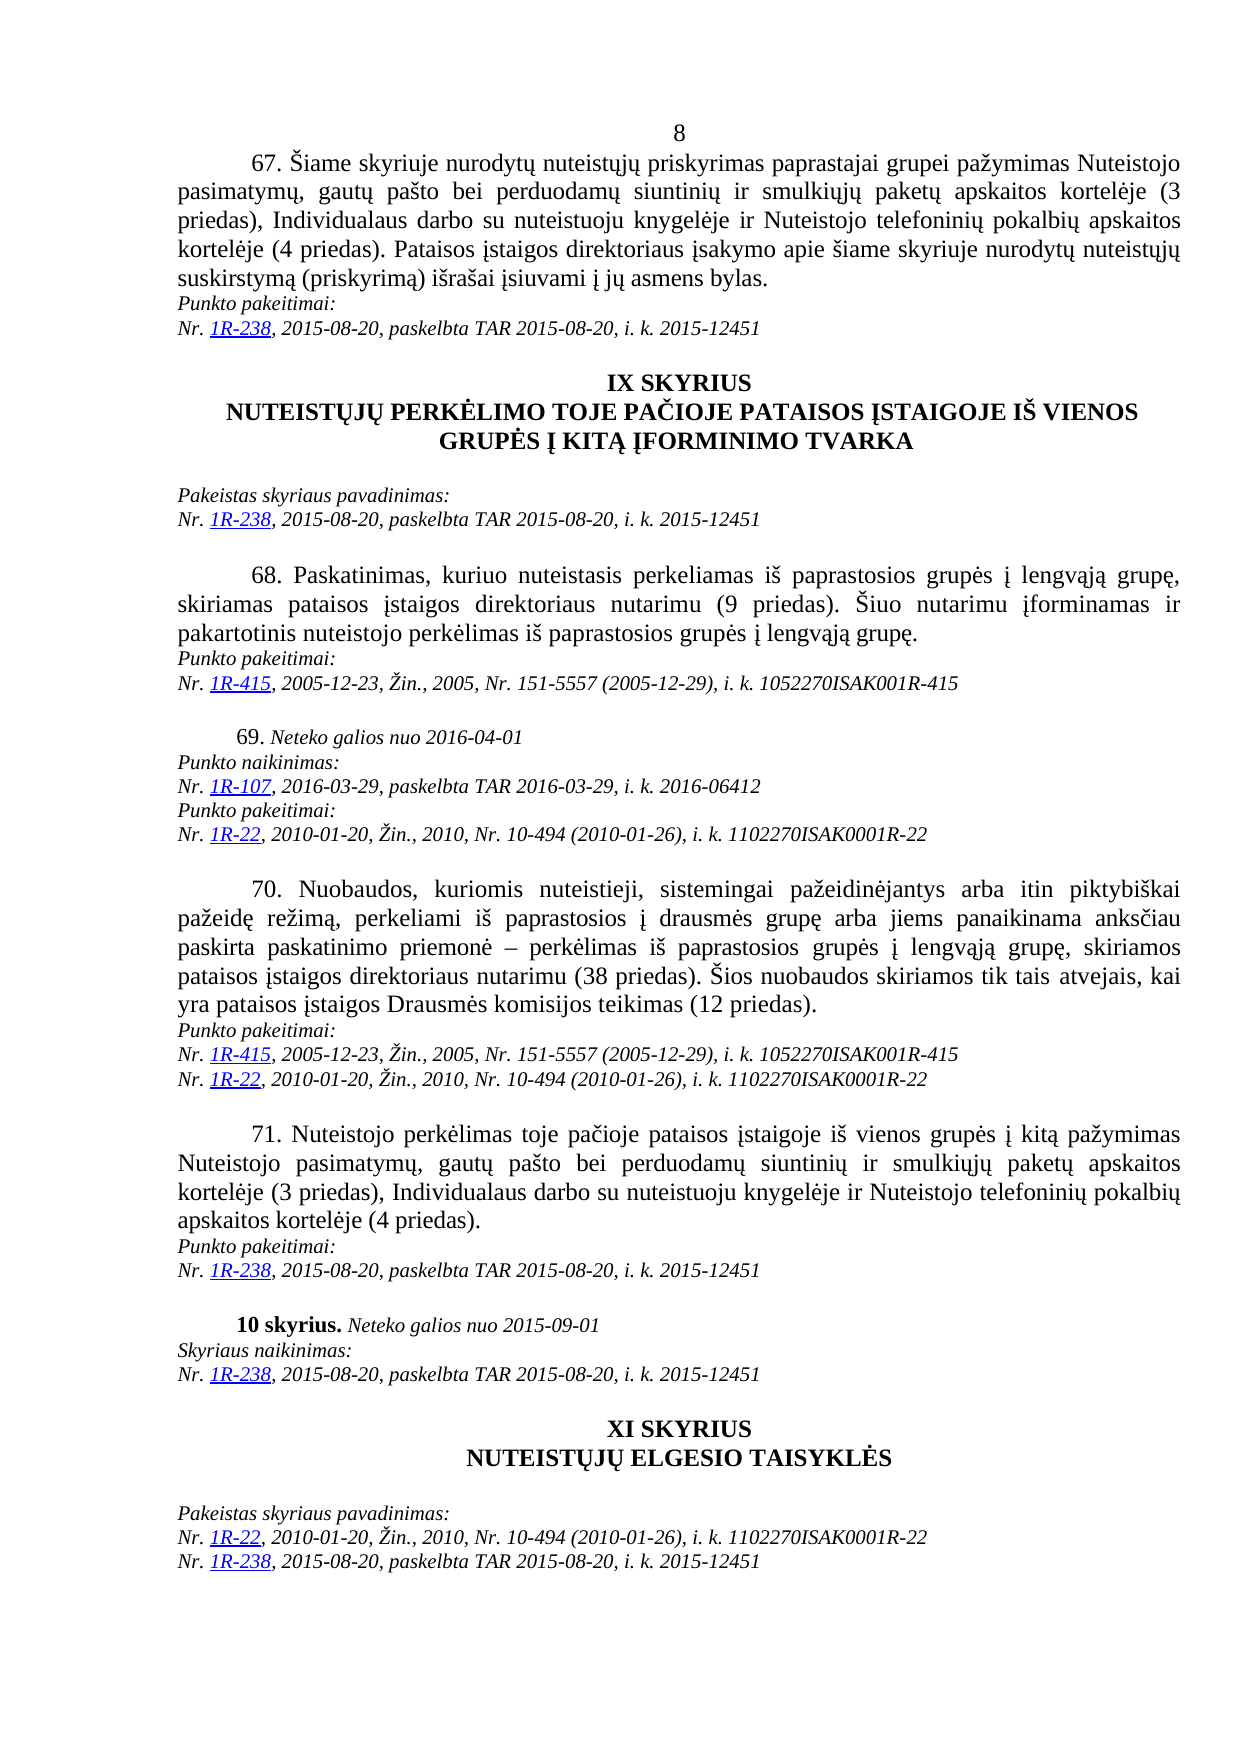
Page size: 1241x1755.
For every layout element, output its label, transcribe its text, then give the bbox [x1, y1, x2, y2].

text Nr. 1R-415, 2005-12-23, Žin., 2005, Nr. 151-5557 (2005-12-29), i. k. 1052270ISAK001R-415 [177, 1042, 1181, 1066]
text Nr. 1R-238, 2015-08-20, paskelbta TAR 2015-08-20, i. k. 2015-12451 [177, 1258, 1181, 1282]
text Punkto pakeitimai: [177, 798, 1181, 822]
text Punkto pakeitimai: [177, 1234, 1181, 1258]
text 71. Nuteistojo perkėlimas toje pačioje pataisos įstaigoje iš vienos grupės į kitą pažymimas Nuteistojo pasimatymų, gautų pašto bei perduodamų siuntinių ir smulkiųjų paketų apskaitos kortelėje (3 priedas), Individualaus darbo su nuteistuoju knygelėje ir Nuteistojo telefoninių pokalbių apskaitos kortelėje (4 priedas). [177, 1119, 1181, 1234]
text NUTEISTŲJŲ ELGESIO TAISYKLĖS [177, 1443, 1181, 1472]
text 68. Paskatinimas, kuriuo nuteistasis perkeliamas iš paprastosios grupės į lengvąją grupę, skiriamas pataisos įstaigos direktoriaus nutarimu (9 priedas). Šiuo nutarimu įforminamas ir pakartotinis nuteistojo perkėlimas iš paprastosios grupės į lengvąją grupę. [177, 560, 1181, 646]
text Nr. 1R-238, 2015-08-20, paskelbta TAR 2015-08-20, i. k. 2015-12451 [177, 1362, 1181, 1386]
text Skyriaus naikinimas: [177, 1337, 1181, 1362]
text 70. Nuobaudos, kuriomis nuteistieji, sistemingai pažeidinėjantys arba itin piktybiškai pažeidę režimą, perkeliami iš paprastosios į drausmės grupę arba jiems panaikinama anksčiau paskirta paskatinimo priemonė – perkėlimas iš paprastosios grupės į lengvąją grupę, skiriamos pataisos įstaigos direktoriaus nutarimu (38 priedas). Šios nuobaudos skiriamos tik tais atvejais, kai yra pataisos įstaigos Drausmės komisijos teikimas (12 priedas). [177, 874, 1181, 1018]
text Nr. 1R-415, 2005-12-23, Žin., 2005, Nr. 151-5557 (2005-12-29), i. k. 1052270ISAK001R-415 [177, 670, 1181, 694]
text Pakeistas skyriaus pavadinimas: [177, 483, 1181, 507]
text 69. Neteko galios nuo 2016-04-01 [177, 723, 1181, 749]
text NUTEISTŲJŲ PERKĖLIMO TOJE PAČIOJE PATAISOS ĮSTAIGOJE IŠ VIENOS GRUPĖS Į KITĄ ĮFORMINIMO TVARKA [177, 397, 1181, 454]
text Punkto pakeitimai: [177, 291, 1181, 315]
text XI SKYRIUS [177, 1414, 1181, 1443]
text Nr. 1R-22, 2010-01-20, Žin., 2010, Nr. 10-494 (2010-01-26), i. k. 1102270ISAK0001R-22 [177, 1066, 1181, 1091]
text Nr. 1R-107, 2016-03-29, paskelbta TAR 2016-03-29, i. k. 2016-06412 [177, 774, 1181, 798]
text Pakeistas skyriaus pavadinimas: [177, 1501, 1181, 1525]
text Nr. 1R-22, 2010-01-20, Žin., 2010, Nr. 10-494 (2010-01-26), i. k. 1102270ISAK0001R-22 [177, 822, 1181, 846]
text Punkto naikinimas: [177, 749, 1181, 774]
text Nr. 1R-238, 2015-08-20, paskelbta TAR 2015-08-20, i. k. 2015-12451 [177, 507, 1181, 531]
text Punkto pakeitimai: [177, 1018, 1181, 1042]
text Nr. 1R-238, 2015-08-20, paskelbta TAR 2015-08-20, i. k. 2015-12451 [177, 1549, 1181, 1573]
text Nr. 1R-22, 2010-01-20, Žin., 2010, Nr. 10-494 (2010-01-26), i. k. 1102270ISAK0001R-22 [177, 1525, 1181, 1549]
text 67. Šiame skyriuje nurodytų nuteistųjų priskyrimas paprastajai grupei pažymimas Nuteistojo pasimatymų, gautų pašto bei perduodamų siuntinių ir smulkiųjų paketų apskaitos kortelėje (3 priedas), Individualaus darbo su nuteistuoju knygelėje ir Nuteistojo telefoninių pokalbių apskaitos kortelėje (4 priedas). Pataisos įstaigos direktoriaus įsakymo apie šiame skyriuje nurodytų nuteistųjų suskirstymą (priskyrimą) išrašai įsiuvami į jų asmens bylas. [177, 148, 1181, 291]
text Nr. 1R-238, 2015-08-20, paskelbta TAR 2015-08-20, i. k. 2015-12451 [177, 315, 1181, 339]
text IX SKYRIUS [177, 368, 1181, 397]
text 10 skyrius. Neteko galios nuo 2015-09-01 [177, 1311, 1181, 1337]
text Punkto pakeitimai: [177, 646, 1181, 670]
